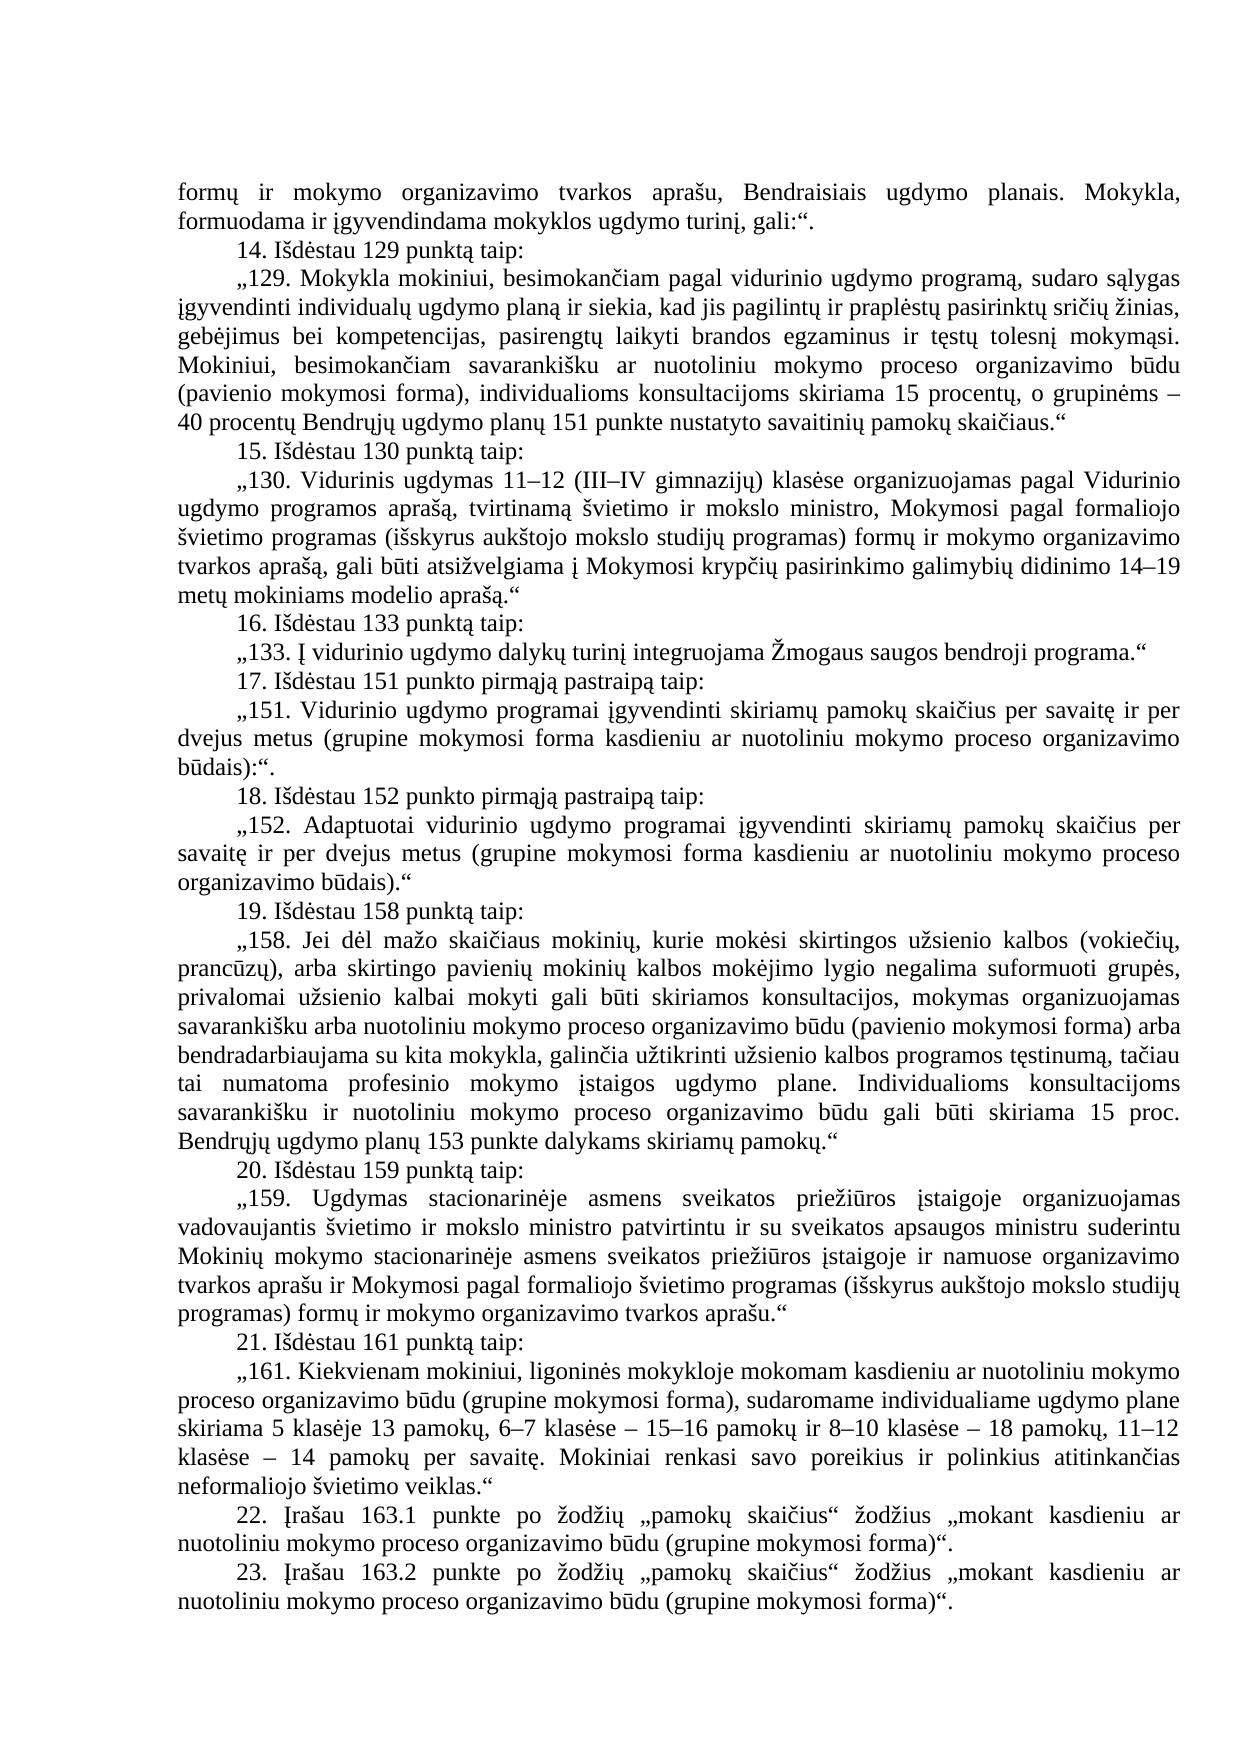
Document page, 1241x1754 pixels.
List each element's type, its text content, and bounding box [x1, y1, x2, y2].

text 16. Išdėstau 133 punktą taip: [177, 608, 1181, 637]
text formų ir mokymo organizavimo tvarkos aprašu, Bendraisiais ugdymo planais. Mokykla, formuodama ir įgyvendindama mokyklos ugdymo turinį, gali:“. [177, 177, 1181, 235]
text „161. Kiekvienam mokiniui, ligoninės mokykloje mokomam kasdieniu ar nuotoliniu mokymo proceso organizavimo būdu (grupine mokymosi forma), sudaromame individualiame ugdymo plane skiriama 5 klasėje 13 pamokų, 6–7 klasėse – 15–16 pamokų ir 8–10 klasėse – 18 pamokų, 11–12 klasėse – 14 pamokų per savaitę. Mokiniai renkasi savo poreikius ir polinkius atitinkančias neformaliojo švietimo veiklas.“ [177, 1356, 1181, 1500]
text 22. Įrašau 163.1 punkte po žodžių „pamokų skaičius“ žodžius „mokant kasdieniu ar nuotoliniu mokymo proceso organizavimo būdu (grupine mokymosi forma)“. [177, 1500, 1181, 1557]
text „158. Jei dėl mažo skaičiaus mokinių, kurie mokėsi skirtingos užsienio kalbos (vokiečių, prancūzų), arba skirtingo pavienių mokinių kalbos mokėjimo lygio negalima suformuoti grupės, privalomai užsienio kalbai mokyti gali būti skiriamos konsultacijos, mokymas organizuojamas savarankišku arba nuotoliniu mokymo proceso organizavimo būdu (pavienio mokymosi forma) arba bendradarbiaujama su kita mokykla, galinčia užtikrinti užsienio kalbos programos tęstinumą, tačiau tai numatoma profesinio mokymo įstaigos ugdymo plane. Individualioms konsultacijoms savarankišku ir nuotoliniu mokymo proceso organizavimo būdu gali būti skiriama 15 proc. Bendrųjų ugdymo planų 153 punkte dalykams skiriamų pamokų.“ [177, 925, 1181, 1155]
text 18. Išdėstau 152 punkto pirmąją pastraipą taip: [177, 781, 1181, 810]
text 23. Įrašau 163.2 punkte po žodžių „pamokų skaičius“ žodžius „mokant kasdieniu ar nuotoliniu mokymo proceso organizavimo būdu (grupine mokymosi forma)“. [177, 1557, 1181, 1615]
text 17. Išdėstau 151 punkto pirmąją pastraipą taip: [177, 666, 1181, 695]
text „129. Mokykla mokiniui, besimokančiam pagal vidurinio ugdymo programą, sudaro sąlygas įgyvendinti individualų ugdymo planą ir siekia, kad jis pagilintų ir praplėstų pasirinktų sričių žinias, gebėjimus bei kompetencijas, pasirengtų laikyti brandos egzaminus ir tęstų tolesnį mokymąsi. Mokiniui, besimokančiam savarankišku ar nuotoliniu mokymo proceso organizavimo būdu (pavienio mokymosi forma), individualioms konsultacijoms skiriama 15 procentų, o grupinėms – 40 procentų Bendrųjų ugdymo planų 151 punkte nustatyto savaitinių pamokų skaičiaus.“ [177, 263, 1181, 436]
text 15. Išdėstau 130 punktą taip: [177, 436, 1181, 465]
text „151. Vidurinio ugdymo programai įgyvendinti skiriamų pamokų skaičius per savaitę ir per dvejus metus (grupine mokymosi forma kasdieniu ar nuotoliniu mokymo proceso organizavimo būdais):“. [177, 695, 1181, 781]
text 19. Išdėstau 158 punktą taip: [177, 896, 1181, 925]
text 20. Išdėstau 159 punktą taip: [177, 1155, 1181, 1183]
text „130. Vidurinis ugdymas 11–12 (III–IV gimnazijų) klasėse organizuojamas pagal Vidurinio ugdymo programos aprašą, tvirtinamą švietimo ir mokslo ministro, Mokymosi pagal formaliojo švietimo programas (išskyrus aukštojo mokslo studijų programas) formų ir mokymo organizavimo tvarkos aprašą, gali būti atsižvelgiama į Mokymosi krypčių pasirinkimo galimybių didinimo 14–19 metų mokiniams modelio aprašą.“ [177, 465, 1181, 608]
text „133. Į vidurinio ugdymo dalykų turinį integruojama Žmogaus saugos bendroji programa.“ [177, 637, 1181, 666]
text 21. Išdėstau 161 punktą taip: [177, 1327, 1181, 1356]
text „159. Ugdymas stacionarinėje asmens sveikatos priežiūros įstaigoje organizuojamas vadovaujantis švietimo ir mokslo ministro patvirtintu ir su sveikatos apsaugos ministru suderintu Mokinių mokymo stacionarinėje asmens sveikatos priežiūros įstaigoje ir namuose organizavimo tvarkos aprašu ir Mokymosi pagal formaliojo švietimo programas (išskyrus aukštojo mokslo studijų programas) formų ir mokymo organizavimo tvarkos aprašu.“ [177, 1183, 1181, 1327]
text „152. Adaptuotai vidurinio ugdymo programai įgyvendinti skiriamų pamokų skaičius per savaitę ir per dvejus metus (grupine mokymosi forma kasdieniu ar nuotoliniu mokymo proceso organizavimo būdais).“ [177, 810, 1181, 896]
text 14. Išdėstau 129 punktą taip: [177, 235, 1181, 263]
